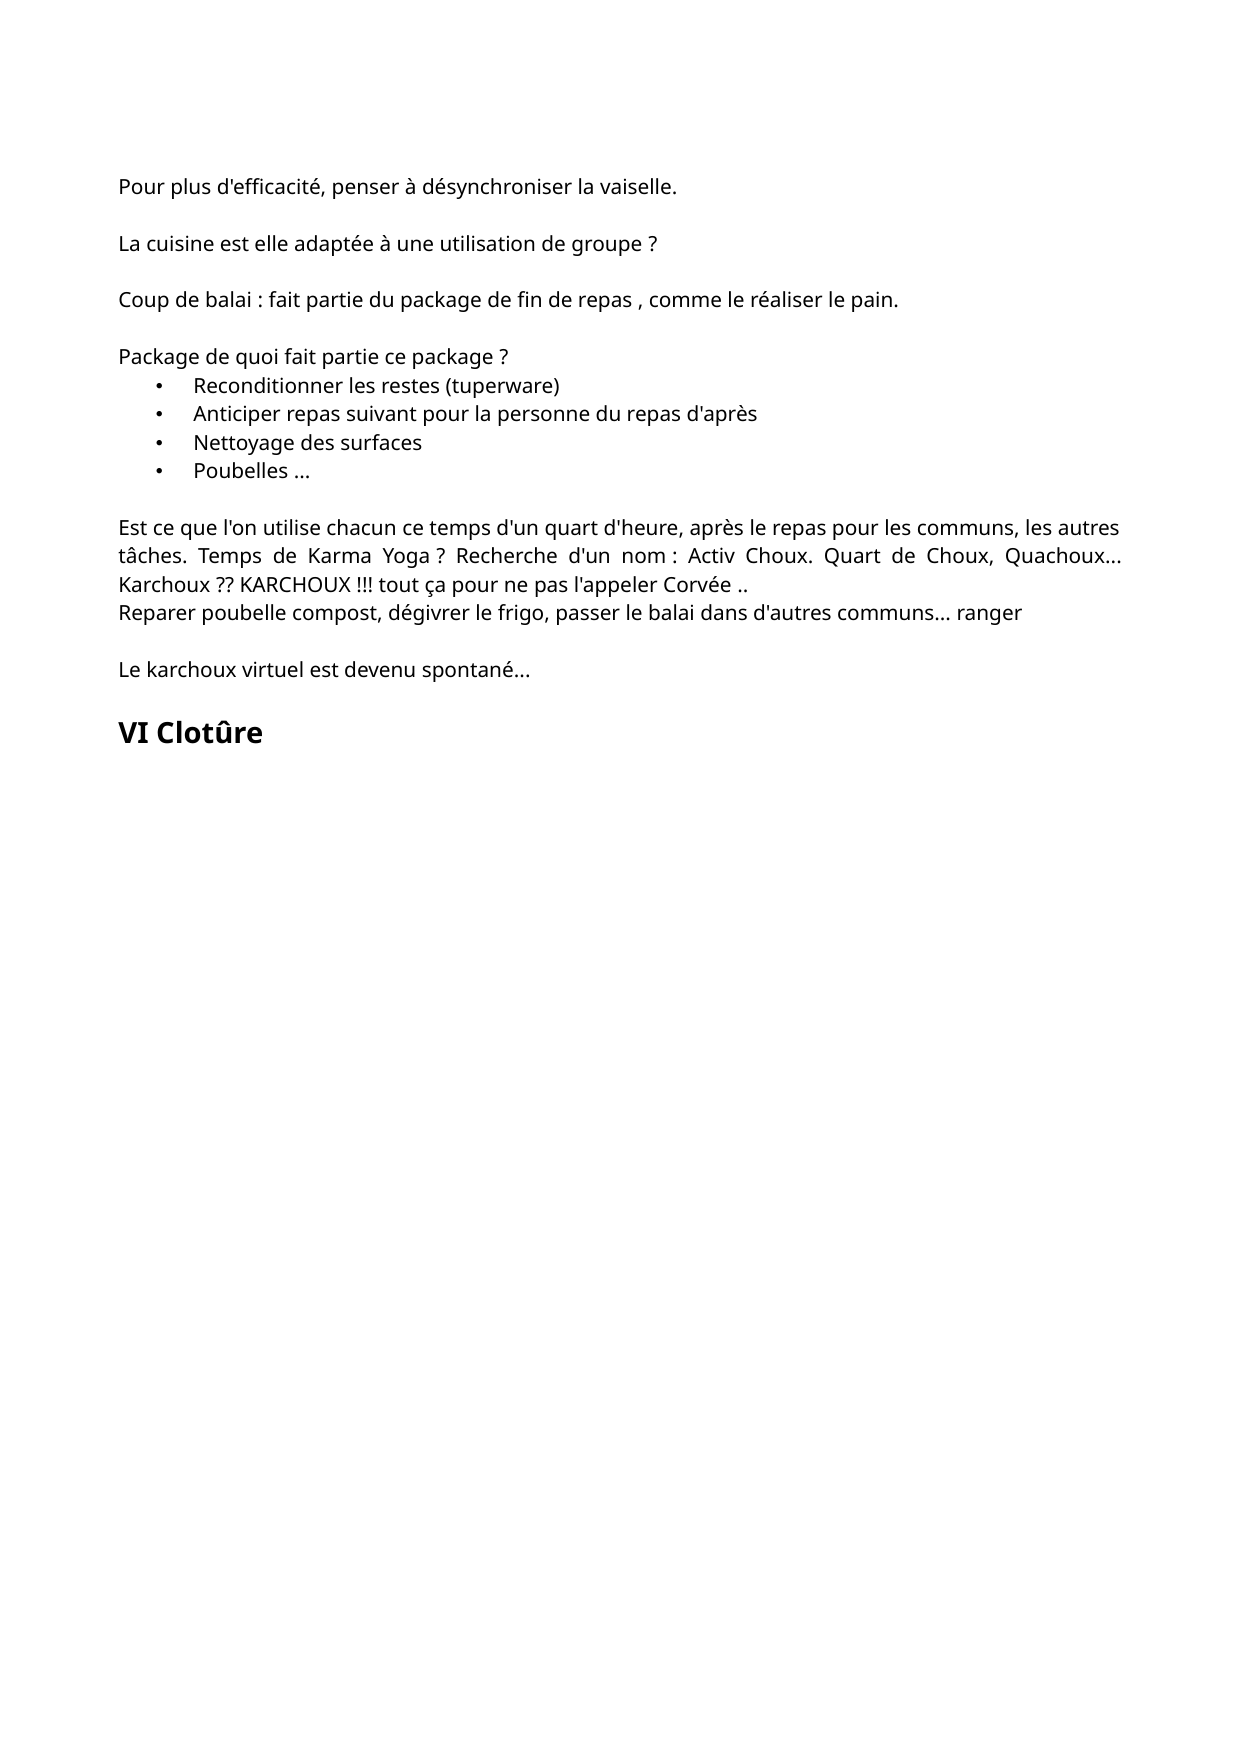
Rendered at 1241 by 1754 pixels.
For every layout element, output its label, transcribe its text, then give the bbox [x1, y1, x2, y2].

text Coup de balai : fait partie du package de fin de repas , comme le réaliser le pain. [118, 286, 1122, 314]
list Poubelles ... [156, 456, 1122, 484]
text Le karchoux virtuel est devenu spontané... [118, 655, 1122, 684]
list Anticiper repas suivant pour la personne du repas d'après [156, 399, 1122, 428]
text Reparer poubelle compost, dégivrer le frigo, passer le balai dans d'autres communs... ranger [118, 598, 1122, 627]
list Reconditionner les restes (tuperware) [156, 371, 1122, 399]
text Package de quoi fait partie ce package ? [118, 342, 1122, 371]
subtitle VI Clotûre [118, 713, 1122, 752]
text Est ce que l'on utilise chacun ce temps d'un quart d'heure, après le repas pour les communs, les autres tâches. Temps de Karma Yoga ? Recherche d'un nom : Activ Choux. Quart de Choux, Quachoux... Karchoux ?? KARCHOUX !!! tout ça pour ne pas l'appeler Corvée .. [118, 513, 1122, 598]
list Nettoyage des surfaces [156, 428, 1122, 456]
text La cuisine est elle adaptée à une utilisation de groupe ? [118, 229, 1122, 257]
text Pour plus d'efficacité, penser à désynchroniser la vaiselle. [118, 172, 1122, 200]
